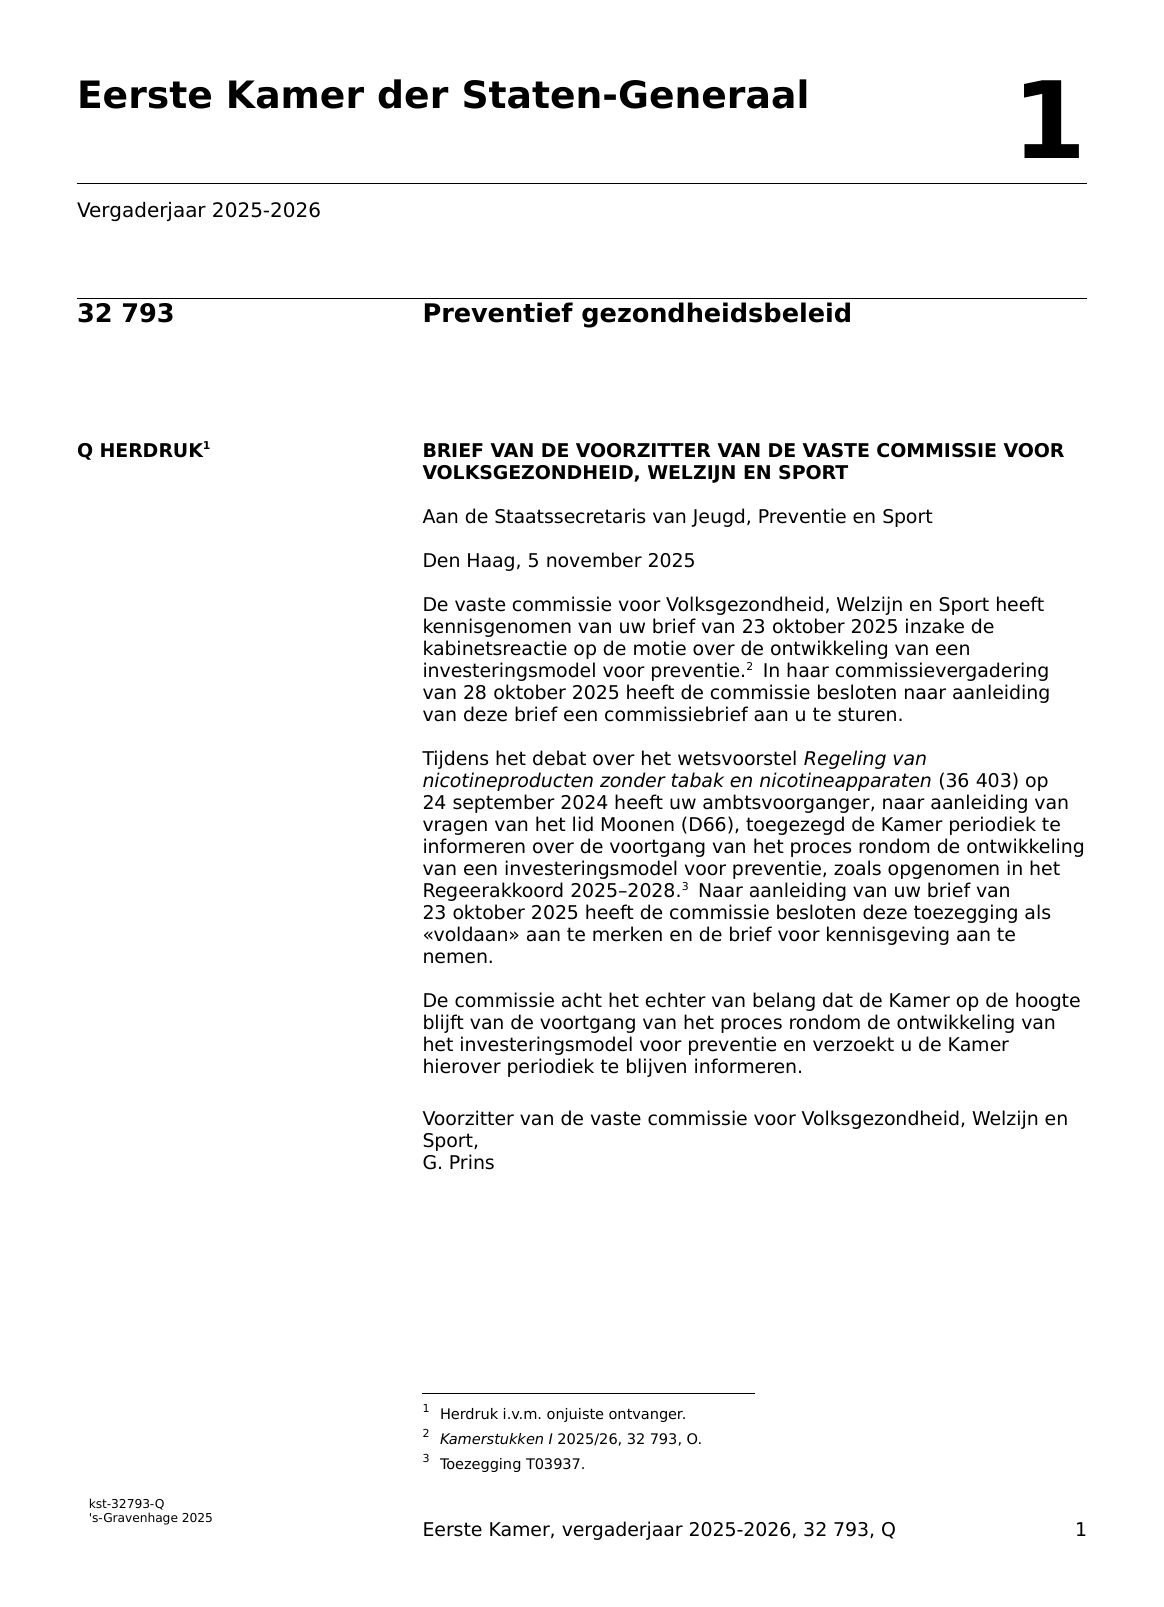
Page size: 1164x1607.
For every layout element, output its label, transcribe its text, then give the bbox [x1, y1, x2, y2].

text Den Haag, 5 november 2025 [422, 550, 1087, 572]
table_header Eerste Kamer der Staten-Generaal [77, 59, 886, 183]
text De commissie acht het echter van belang dat de Kamer op de hoogte blijft van de voortgang van het proces rondom de ontwikkeling van het investeringsmodel voor preventie en verzoekt u de Kamer hierover periodiek te blijven informeren. [422, 990, 1087, 1078]
subtitle Q HERDRUK BRIEF VAN DE VOORZITTER VAN DE VASTE COMMISSIE VOOR VOLKSGEZONDHEID, WELZIJN EN SPORT [77, 440, 1087, 484]
text Toezegging T03937. [422, 1452, 1087, 1474]
text kst-32793-Q [88, 1497, 323, 1511]
text De vaste commissie voor Volksgezondheid, Welzijn en Sport heeft kennisgenomen van uw brief van 23 oktober 2025 inzake de kabinetsreactie op de motie over de ontwikkeling van een investeringsmodel voor preventie. In haar commissievergadering van 28 oktober 2025 heeft de commissie besloten naar aanleiding van deze brief een commissiebrief aan u te sturen. [422, 594, 1087, 726]
text Kamerstukken I 2025/26, 32 793, O. [422, 1427, 1087, 1449]
subtitle 32 793 Preventief gezondheidsbeleid [77, 299, 1087, 329]
table_header 1 [886, 59, 1087, 183]
text Herdruk i.v.m. onjuiste ontvanger. [422, 1402, 1087, 1424]
text 's-Gravenhage 2025 [88, 1511, 323, 1525]
text Tijdens het debat over het wetsvoorstel Regeling van nicotineproducten zonder tabak en nicotineapparaten (36 403) op 24 september 2024 heeft uw ambtsvoorganger, naar aanleiding van vragen van het lid Moonen (D66), toegezegd de Kamer periodiek te informeren over de voortgang van het proces rondom de ontwikkeling van een investeringsmodel voor preventie, zoals opgenomen in het Regeerakkoord 2025–2028. Naar aanleiding van uw brief van 23 oktober 2025 heeft de commissie besloten deze toezegging als «voldaan» aan te merken en de brief voor kennisgeving aan te nemen. [422, 748, 1087, 968]
text Voorzitter van de vaste commissie voor Volksgezondheid, Welzijn en Sport, G. Prins [422, 1108, 1087, 1174]
text Aan de Staatssecretaris van Jeugd, Preventie en Sport [422, 506, 1087, 528]
table_cell Vergaderjaar 2025-2026 [77, 184, 1087, 298]
